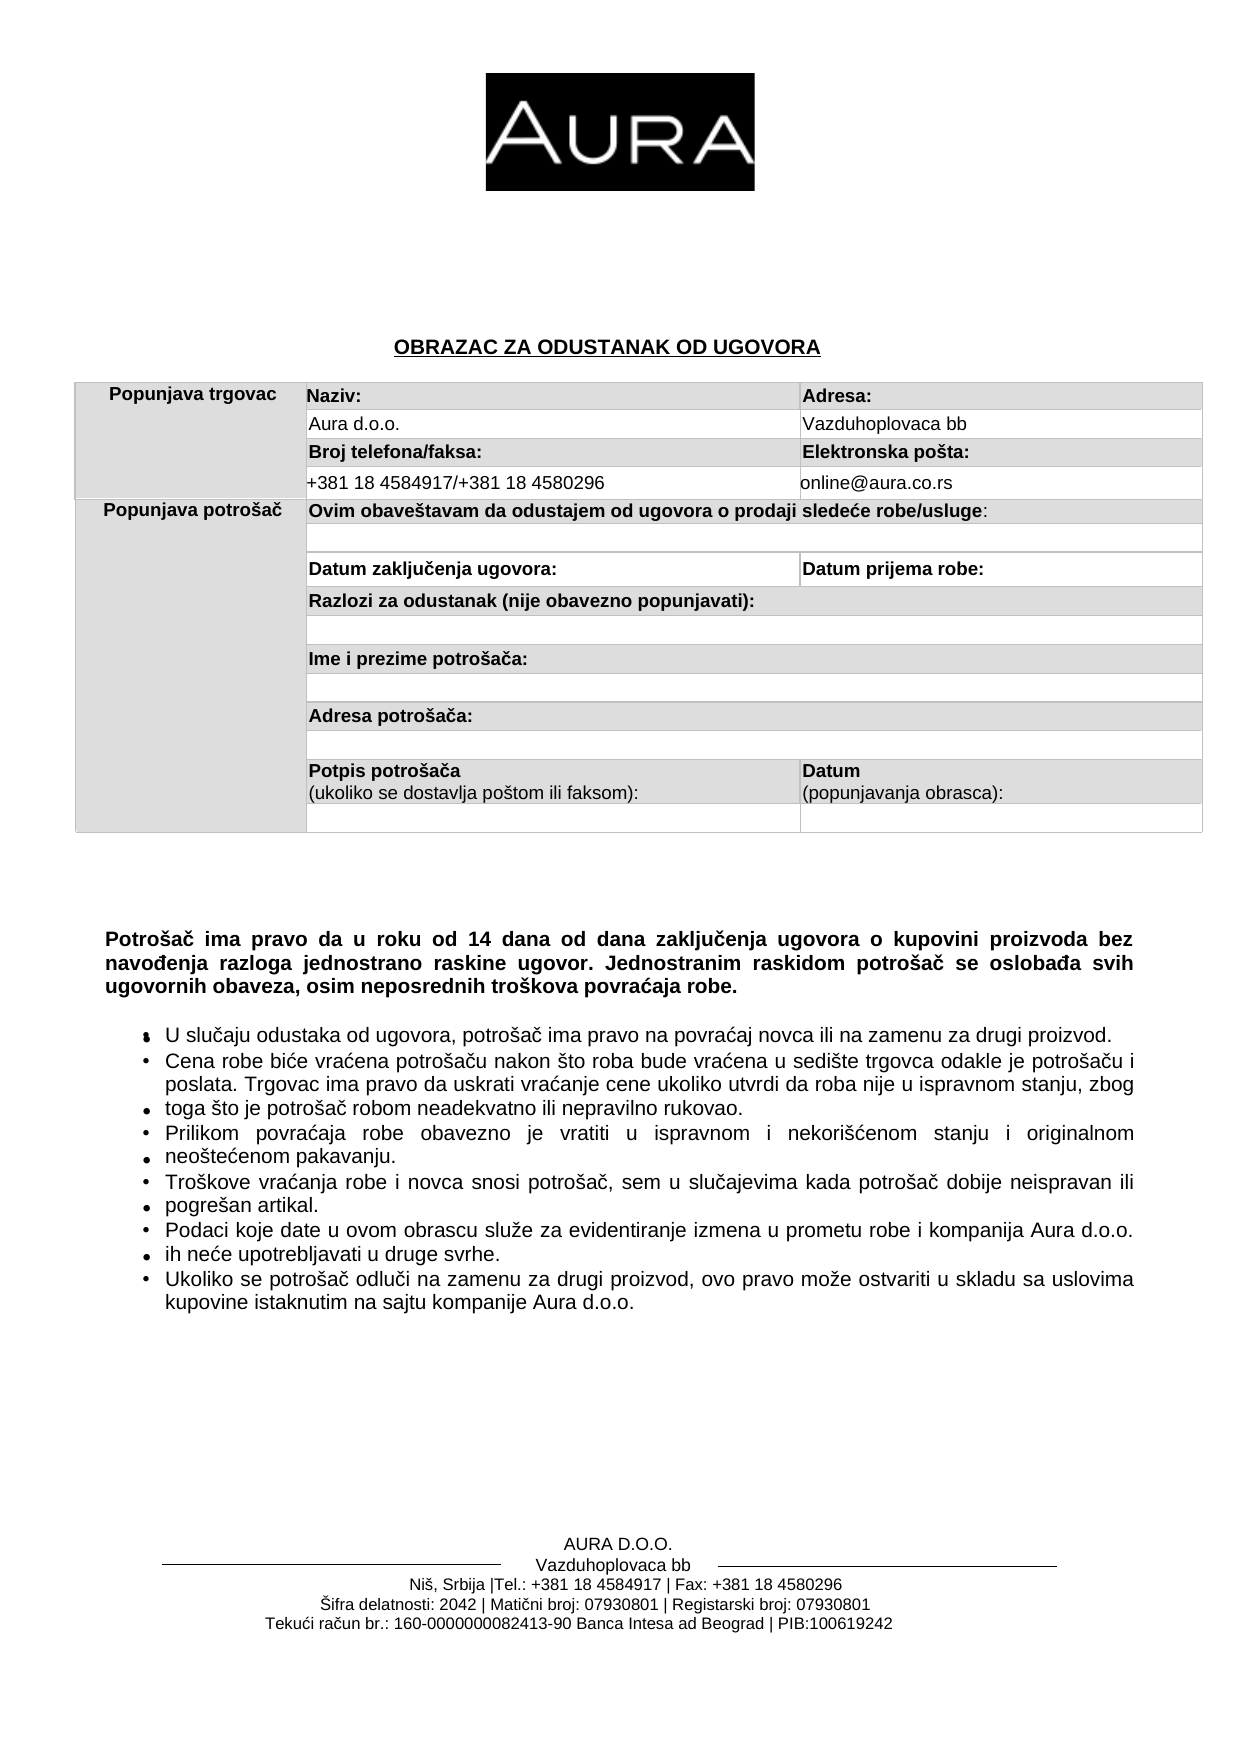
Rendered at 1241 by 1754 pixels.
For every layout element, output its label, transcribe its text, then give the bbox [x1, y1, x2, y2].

table_cell Vazduhoplovaca bb [801, 409, 1202, 437]
table_header Popunjava trgovac [76, 383, 306, 498]
text AURA D.O.O. [514, 1534, 1166, 1554]
list Podaci koje date u ovom obrascu služe za evidentiranje izmena u prometu robe i kompanija Aura d.o.o. ih neće upotrebljavati u druge svrhe. [142, 1218, 1136, 1266]
table_cell [307, 674, 1202, 701]
table_cell Datum zaključenja ugovora: [307, 553, 799, 586]
text Niš, Srbija |Tel.: +381 18 4584917 | Fax: +381 18 4580296 [75, 1575, 1166, 1594]
table_cell Popunjava potrošač [76, 500, 306, 832]
list Cena robe biće vraćena potrošaču nakon što roba bude vraćena u sedište trgovca odakle je potrošaču i poslata. Trgovac ima pravo da uskrati vraćanje cene ukoliko utvrdi da roba nije u ispravnom stanju, zbog toga što je potrošač robom neadekvatno ili nepravilno rukovao. [142, 1048, 1136, 1119]
table_cell Broj telefona/faksa: [307, 439, 800, 466]
table_header Adresa: [801, 383, 1202, 409]
list Prilikom povraćaja robe obavezno je vratiti u ispravnom i nekorišćenom stanju i originalnom neoštećenom pakavanju. [142, 1121, 1136, 1168]
table_cell [307, 804, 800, 832]
table_cell online@aura.co.rs [801, 466, 1202, 498]
text Vazduhoplovaca bb [535, 1554, 1166, 1575]
list Troškove vraćanja robe i novca snosi potrošač, sem u slučajevima kada potrošač dobije neispravan ili pogrešan artikal. [142, 1169, 1136, 1217]
table_cell Razlozi za odustanak (nije obavezno popunjavati): [307, 587, 1202, 615]
table_cell [801, 803, 1202, 832]
table_cell Ime i prezime potrošača: [307, 645, 1202, 673]
text OBRAZAC ZA ODUSTANAK OD UGOVORA [394, 335, 1166, 359]
table_cell +381 18 4584917/+381 18 4580296 [307, 467, 800, 498]
list Ukoliko se potrošač odluči na zamenu za drugi proizvod, ovo pravo može ostvariti u skladu sa uslovima kupovine istaknutim na sajtu kompanije Aura d.o.o. [142, 1267, 1136, 1314]
table_cell [307, 730, 1202, 759]
table_cell [307, 524, 1202, 551]
table_cell [307, 616, 1202, 644]
table_cell Adresa potrošača: [307, 703, 1202, 730]
table_cell Datum (popunjavanja obrasca): [801, 759, 1202, 803]
table_cell Ovim obaveštavam da odustajem od ugovora o prodaji sledeće robe/usluge: [307, 499, 1202, 523]
table_cell Potpis potrošača (ukoliko se dostavlja poštom ili faksom): [307, 760, 799, 803]
table_cell Datum prijema robe: [801, 553, 1202, 586]
text Potrošač ima pravo da u roku od 14 dana od dana zaključenja ugovora o kupovini proizvoda bez navođenja razloga jednostrano raskine ugovor. Jednostranim raskidom potrošač se oslobađa svih ugovornih obaveza, osim neposrednih troškova povraćaja robe. [105, 927, 1136, 998]
table_cell Aura d.o.o. [307, 410, 800, 437]
text Šifra delatnosti: 2042 | Matični broj: 07930801 | Registarski broj: 07930801 [287, 1595, 895, 1614]
picture [485, 73, 755, 191]
table_cell Elektronska pošta: [801, 438, 1202, 466]
text Tekući račun br.: 160-0000000082413-90 Banca Intesa ad Beograd | PIB:100619242 [75, 1614, 895, 1633]
list U slučaju odustaka od ugovora, potrošač ima pravo na povraćaj novca ili na zamenu za drugi proizvod. [142, 1023, 1136, 1047]
table_header Naziv: [307, 383, 799, 409]
